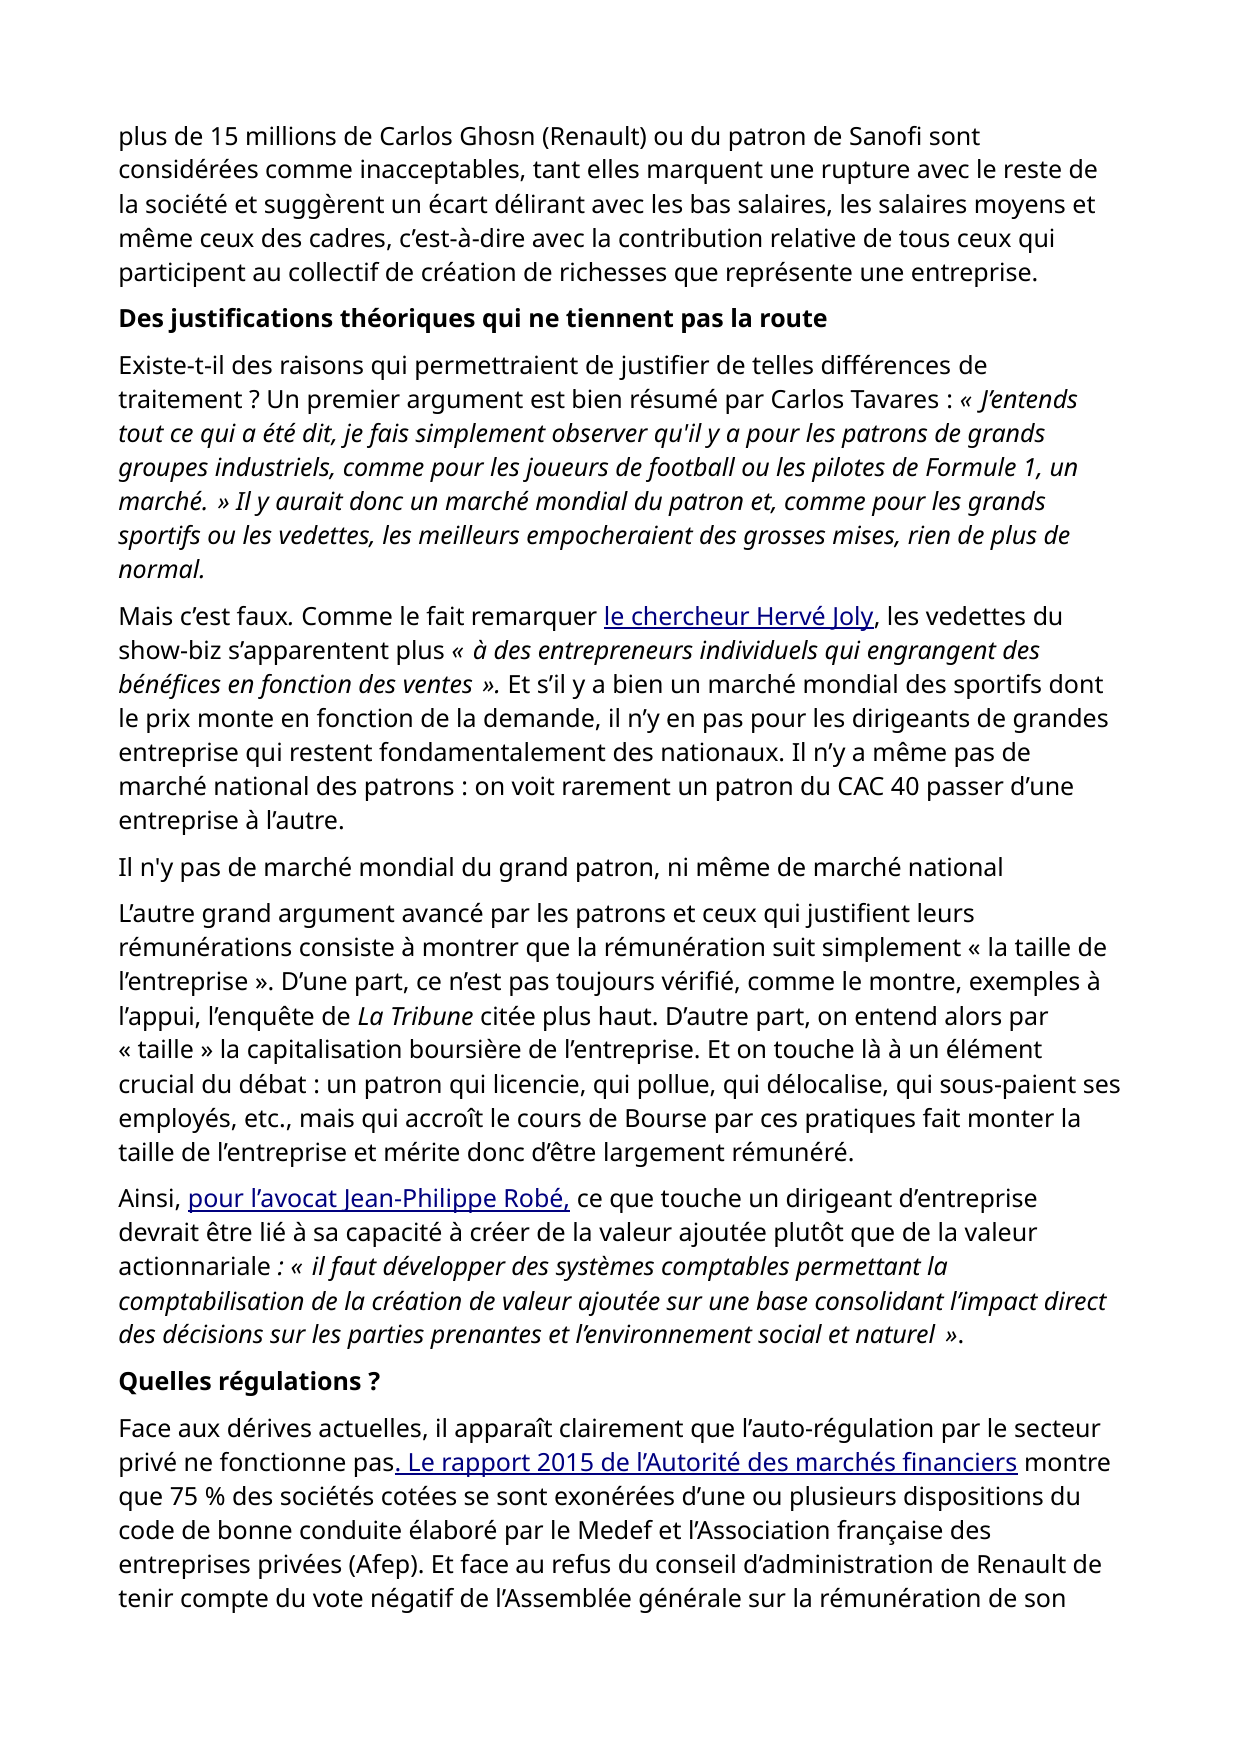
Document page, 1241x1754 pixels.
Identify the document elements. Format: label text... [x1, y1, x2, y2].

text L’autre grand argument avancé par les patrons et ceux qui justifient leurs rémunérations consiste à montrer que la rémunération suit simplement « la taille de l’entreprise ». D’une part, ce n’est pas toujours vérifié, comme le montre, exemples à l’appui, l’enquête de La Tribune citée plus haut. D’autre part, on entend alors par « taille » la capitalisation boursière de l’entreprise. Et on touche là à un élément crucial du débat : un patron qui licencie, qui pollue, qui délocalise, qui sous-paient ses employés, etc., mais qui accroît le cours de Bourse par ces pratiques fait monter la taille de l’entreprise et mérite donc d’être largement rémunéré. [118, 896, 1122, 1168]
text Ainsi, pour l’avocat Jean-Philippe Robé, ce que touche un dirigeant d’entreprise devrait être lié à sa capacité à créer de la valeur ajoutée plutôt que de la valeur actionnariale : « il faut développer des systèmes comptables permettant la comptabilisation de la création de valeur ajoutée sur une base consolidant l’impact direct des décisions sur les parties prenantes et l’environnement social et naturel ». [118, 1181, 1122, 1351]
text Existe-t-il des raisons qui permettraient de justifier de telles différences de traitement ? Un premier argument est bien résumé par Carlos Tavares : « J’entends tout ce qui a été dit, je fais simplement observer qu'il y a pour les patrons de grands groupes industriels, comme pour les joueurs de football ou les pilotes de Formule 1, un marché. » Il y aurait donc un marché mondial du patron et, comme pour les grands sportifs ou les vedettes, les meilleurs empocheraient des grosses mises, rien de plus de normal. [118, 347, 1122, 586]
text Quelles régulations ? [118, 1364, 1122, 1398]
text Des justifications théoriques qui ne tiennent pas la route [118, 301, 1122, 335]
text Face aux dérives actuelles, il apparaît clairement que l’auto-régulation par le secteur privé ne fonctionne pas. Le rapport 2015 de l’Autorité des marchés financiers montre que 75 % des sociétés cotées se sont exonérées d’une ou plusieurs dispositions du code de bonne conduite élaboré par le Medef et l’Association française des entreprises privées (Afep). Et face au refus du conseil d’administration de Renault de tenir compte du vote négatif de l’Assemblée générale sur la rémunération de son [118, 1410, 1122, 1615]
text Mais c’est faux. Comme le fait remarquer le chercheur Hervé Joly, les vedettes du show-biz s’apparentent plus « à des entrepreneurs individuels qui engrangent des bénéfices en fonction des ventes ». Et s’il y a bien un marché mondial des sportifs dont le prix monte en fonction de la demande, il n’y en pas pour les dirigeants de grandes entreprise qui restent fondamentalement des nationaux. Il n’y a même pas de marché national des patrons : on voit rarement un patron du CAC 40 passer d’une entreprise à l’autre. [118, 598, 1122, 837]
text plus de 15 millions de Carlos Ghosn (Renault) ou du patron de Sanofi sont considérées comme inacceptables, tant elles marquent une rupture avec le reste de la société et suggèrent un écart délirant avec les bas salaires, les salaires moyens et même ceux des cadres, c’est-à-dire avec la contribution relative de tous ceux qui participent au collectif de création de richesses que représente une entreprise. [118, 118, 1122, 288]
text Il n'y pas de marché mondial du grand patron, ni même de marché national [118, 849, 1122, 883]
